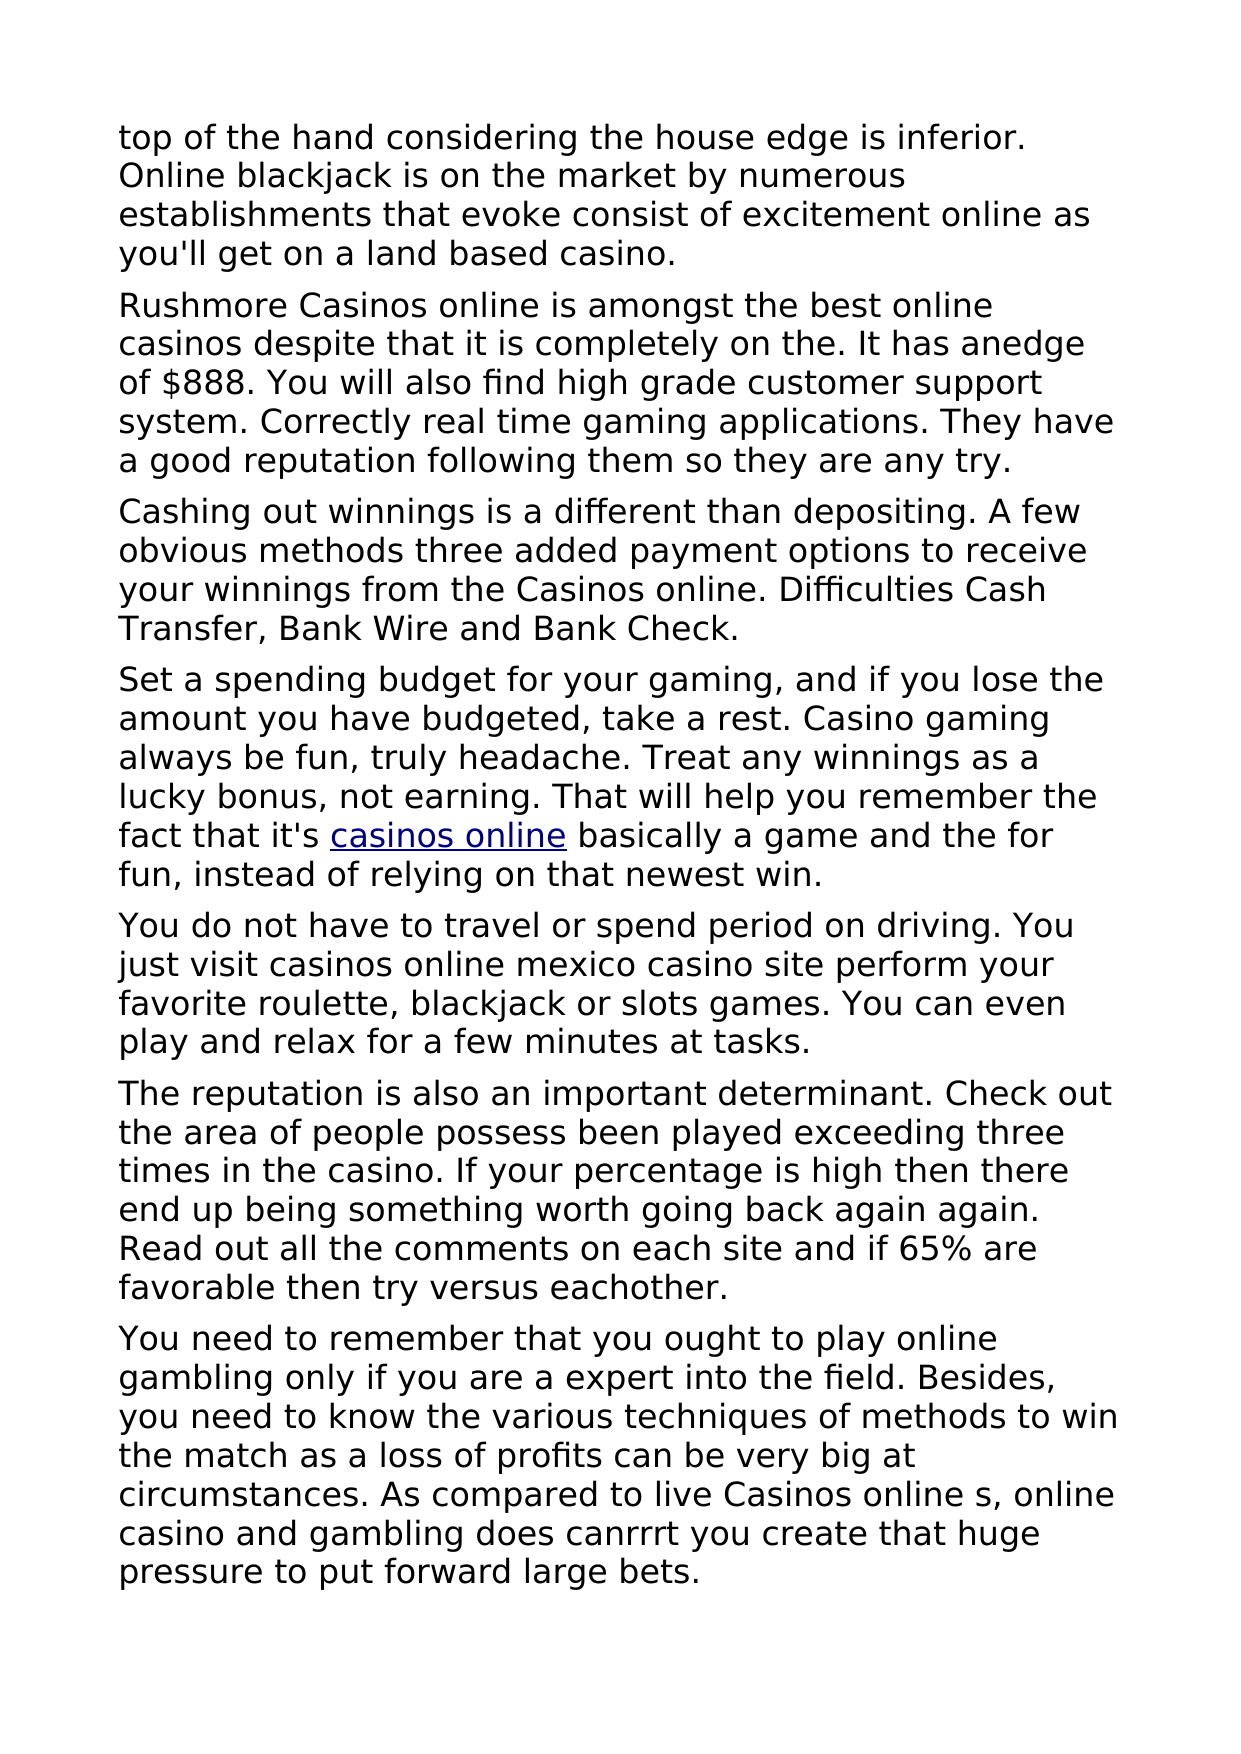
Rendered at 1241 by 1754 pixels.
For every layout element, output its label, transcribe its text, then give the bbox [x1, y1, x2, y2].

text The reputation is also an important determinant. Check out the area of people possess been played exceeding three times in the casino. If your percentage is high then there end up being something worth going back again again. Read out all the comments on each site and if 65% are favorable then try versus eachother. [118, 1074, 1122, 1307]
text You do not have to travel or spend period on driving. You just visit casinos online mexico casino site perform your favorite roulette, blackjack or slots games. You can even play and relax for a few minutes at tasks. [118, 906, 1122, 1062]
text Set a spending budget for your gaming, and if you lose the amount you have budgeted, take a rest. Casino gaming always be fun, truly headache. Treat any winnings as a lucky bonus, not earning. That will help you remember the fact that it's casinos online basically a game and the for fun, instead of relying on that newest win. [118, 661, 1122, 894]
text Cashing out winnings is a different than depositing. A few obvious methods three added payment options to receive your winnings from the Casinos online. Difficulties Cash Transfer, Bank Wire and Bank Check. [118, 493, 1122, 648]
text top of the hand considering the house edge is inferior. Online blackjack is on the market by numerous establishments that evoke consist of excitement online as you'll get on a land based casino. [118, 118, 1122, 273]
text You need to remember that you ought to play online gambling only if you are a expert into the field. Besides, you need to know the various techniques of methods to win the match as a loss of profits can be very big at circumstances. As compared to live Casinos online s, online casino and gambling does canrrrt you create that huge pressure to put forward large bets. [118, 1320, 1122, 1592]
text Rushmore Casinos online is amongst the best online casinos despite that it is completely on the. It has anedge of $888. You will also find high grade customer support system. Correctly real time gaming applications. They have a good reputation following them so they are any try. [118, 286, 1122, 480]
